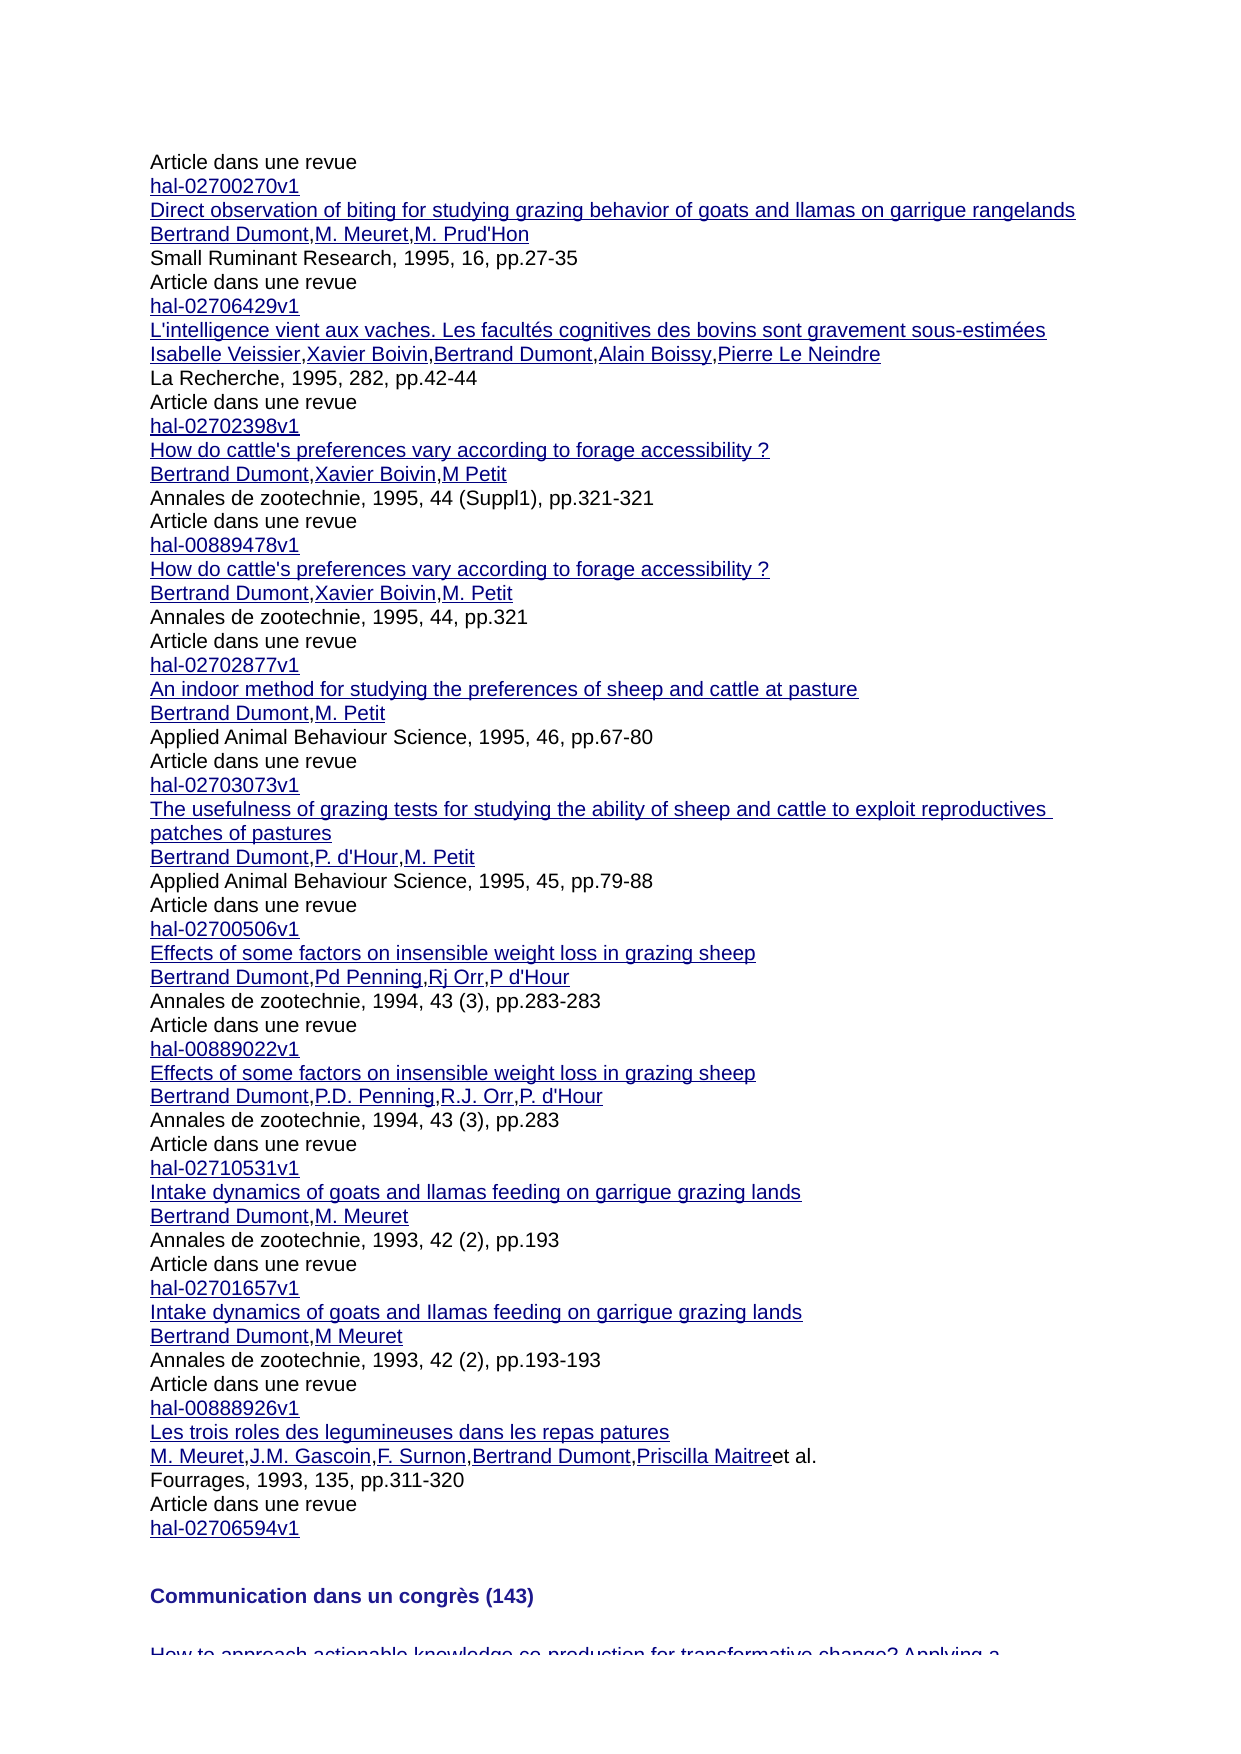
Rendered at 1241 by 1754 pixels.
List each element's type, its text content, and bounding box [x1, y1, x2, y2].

table_cell Intake dynamics of goats and Ilamas feeding on garrigue grazing lands Bertrand Dumont,M Meuret Annales de zootechnie, 1993, 42 (2), pp.193-193 Article dans une revue hal-00888926v1 [150, 1300, 1090, 1420]
table_cell Direct observation of biting for studying grazing behavior of goats and llamas on garrigue rangelands Bertrand Dumont,M. Meuret,M. Prud'Hon Small Ruminant Research, 1995, 16, pp.27-35 Article dans une revue hal-02706429v1 [150, 198, 1090, 318]
table_header How to approach actionable knowledge co-production for transformative change? Applying a principles-focused evaluation for learning Leitheiser Stephen,Rossing Walter,Dam Darleen Van,Egmose Jonas,Henrik Hauggard-Nielsenet al. IFSA 2024 SYSTEMIC CHANGE FOR SUSTAINABLE FUTURES, Jun 2024, Tripani, Italy Communication dans un congrès hal-04827949v1 [150, 1643, 1090, 1655]
table_cell L'intelligence vient aux vaches. Les facultés cognitives des bovins sont gravement sous-estimées Isabelle Veissier,Xavier Boivin,Bertrand Dumont,Alain Boissy,Pierre Le Neindre La Recherche, 1995, 282, pp.42-44 Article dans une revue hal-02702398v1 [150, 318, 1090, 437]
table_cell How do cattle's preferences vary according to forage accessibility ? Bertrand Dumont,Xavier Boivin,M. Petit Annales de zootechnie, 1995, 44, pp.321 Article dans une revue hal-02702877v1 [150, 557, 1090, 677]
table_cell Article dans une revue hal-02700270v1 [150, 150, 1090, 198]
table_cell The usefulness of grazing tests for studying the ability of sheep and cattle to exploit reproductives patches of pastures Bertrand Dumont,P. d'Hour,M. Petit Applied Animal Behaviour Science, 1995, 45, pp.79-88 Article dans une revue hal-02700506v1 [150, 797, 1090, 941]
table_cell How do cattle's preferences vary according to forage accessibility ? Bertrand Dumont,Xavier Boivin,M Petit Annales de zootechnie, 1995, 44 (Suppl1), pp.321-321 Article dans une revue hal-00889478v1 [150, 438, 1090, 557]
table_cell Les trois roles des legumineuses dans les repas patures M. Meuret,J.M. Gascoin,F. Surnon,Bertrand Dumont,Priscilla Maitreet al. Fourrages, 1993, 135, pp.311-320 Article dans une revue hal-02706594v1 [150, 1420, 1090, 1539]
table_cell An indoor method for studying the preferences of sheep and cattle at pasture Bertrand Dumont,M. Petit Applied Animal Behaviour Science, 1995, 46, pp.67-80 Article dans une revue hal-02703073v1 [150, 677, 1090, 797]
table_cell Intake dynamics of goats and llamas feeding on garrigue grazing lands Bertrand Dumont,M. Meuret Annales de zootechnie, 1993, 42 (2), pp.193 Article dans une revue hal-02701657v1 [150, 1180, 1090, 1300]
table_cell Effects of some factors on insensible weight loss in grazing sheep Bertrand Dumont,P.D. Penning,R.J. Orr,P. d'Hour Annales de zootechnie, 1994, 43 (3), pp.283 Article dans une revue hal-02710531v1 [150, 1060, 1090, 1180]
table_cell Effects of some factors on insensible weight loss in grazing sheep Bertrand Dumont,Pd Penning,Rj Orr,P d'Hour Annales de zootechnie, 1994, 43 (3), pp.283-283 Article dans une revue hal-00889022v1 [150, 941, 1090, 1060]
subtitle Communication dans un congrès (143) [150, 1584, 1090, 1608]
